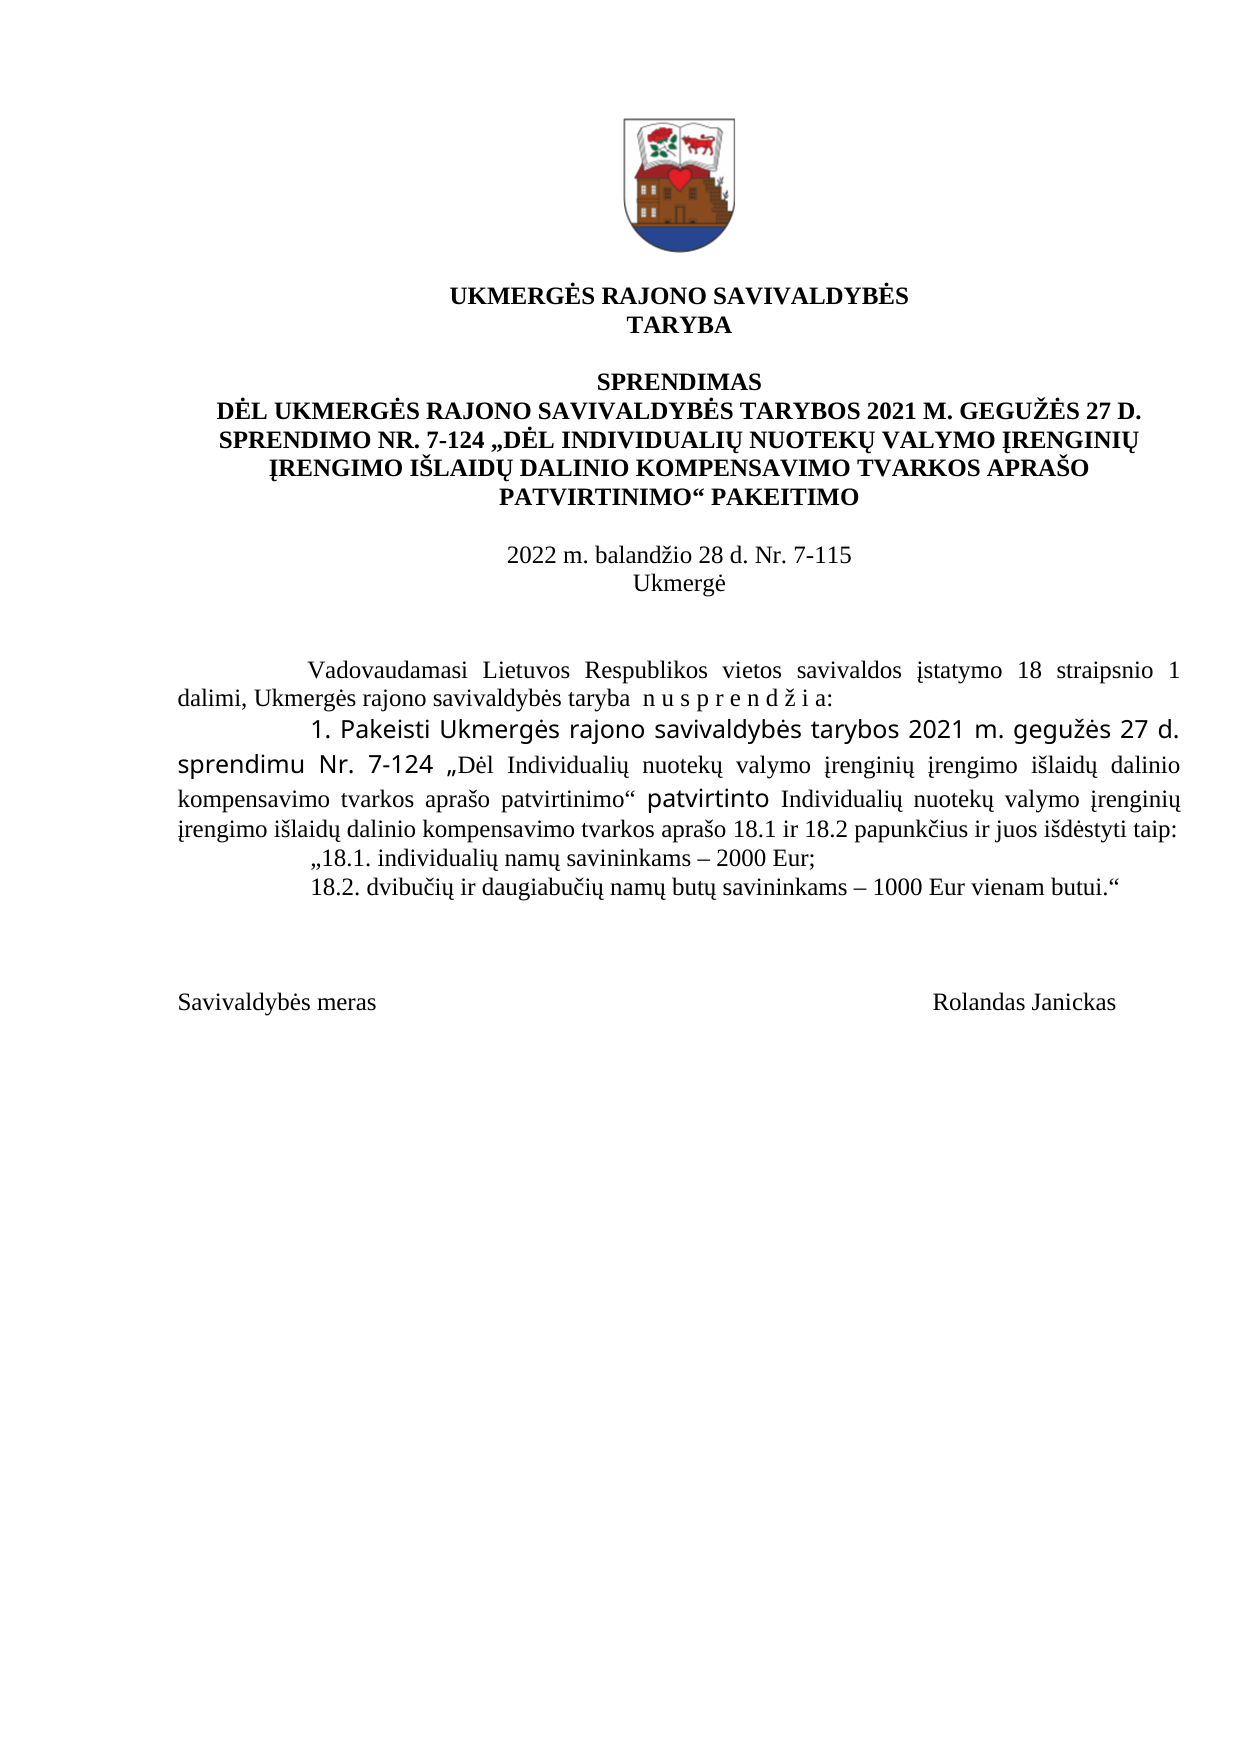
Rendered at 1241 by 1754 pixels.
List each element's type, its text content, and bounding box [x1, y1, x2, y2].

text UKMERGĖS RAJONO SAVIVALDYBĖS [177, 281, 1181, 310]
text Vadovaudamasi Lietuvos Respublikos vietos savivaldos įstatymo 18 straipsnio 1 dalimi, Ukmergės rajono savivaldybės taryba n u s p r e n d ž i a: [177, 655, 1181, 712]
text „18.1. individualių namų savininkams – 2000 Eur; [177, 843, 1181, 872]
text 1. Pakeisti Ukmergės rajono savivaldybės tarybos 2021 m. gegužės 27 d. sprendimu Nr. 7-124 „Dėl Individualių nuotekų valymo įrenginių įrengimo išlaidų dalinio kompensavimo tvarkos aprašo patvirtinimo“ patvirtinto Individualių nuotekų valymo įrenginių įrengimo išlaidų dalinio kompensavimo tvarkos aprašo 18.1 ir 18.2 papunkčius ir juos išdėstyti taip: [177, 712, 1181, 843]
text TARYBA [177, 310, 1181, 338]
text SPRENDIMAS [177, 367, 1181, 396]
text DĖL UKMERGĖS RAJONO SAVIVALDYBĖS TARYBOS 2021 M. GEGUŽĖS 27 D. SPRENDIMO NR. 7-124 „DĖL INDIVIDUALIŲ NUOTEKŲ VALYMO ĮRENGINIŲ ĮRENGIMO IŠLAIDŲ DALINIO KOMPENSAVIMO TVARKOS APRAŠO PATVIRTINIMO“ PAKEITIMO [177, 396, 1181, 511]
text 2022 m. balandžio 28 d. Nr. 7-115 [177, 540, 1181, 568]
text Ukmergė [177, 568, 1181, 597]
text 18.2. dvibučių ir daugiabučių namų butų savininkams – 1000 Eur vienam butui.“ [177, 872, 1181, 901]
text Savivaldybės meras Rolandas Janickas [177, 987, 1181, 1016]
